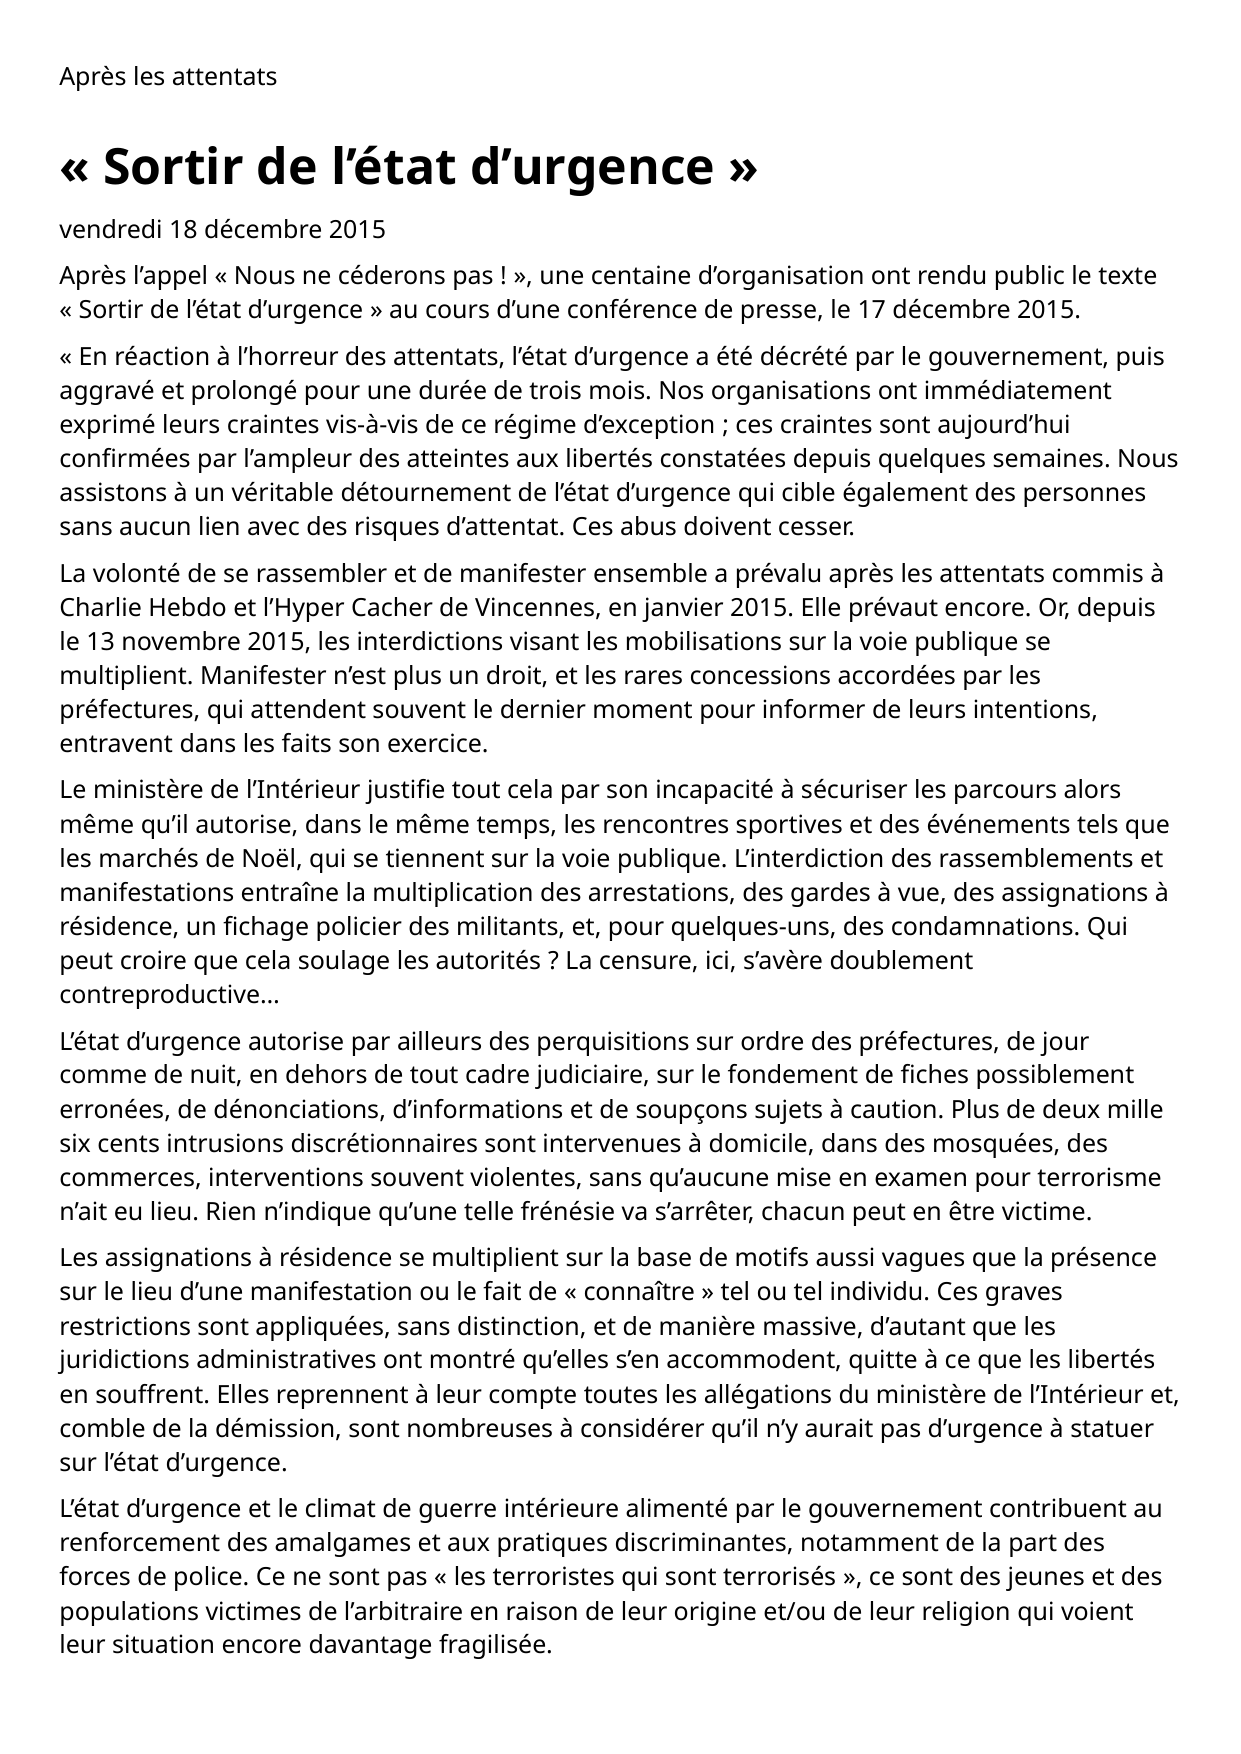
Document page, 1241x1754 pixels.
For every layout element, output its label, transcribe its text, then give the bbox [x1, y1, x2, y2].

text Après l’appel « Nous ne céderons pas ! », une centaine d’organisation ont rendu public le texte « Sortir de l’état d’urgence » au cours d’une conférence de presse, le 17 décembre 2015. [59, 258, 1181, 326]
subtitle « Sortir de l’état d’urgence » [59, 131, 1181, 199]
text L’état d’urgence autorise par ailleurs des perquisitions sur ordre des préfectures, de jour comme de nuit, en dehors de tout cadre judiciaire, sur le fondement de fiches possiblement erronées, de dénonciations, d’informations et de soupçons sujets à caution. Plus de deux mille six cents intrusions discrétionnaires sont intervenues à domicile, dans des mosquées, des commerces, interventions souvent violentes, sans qu’aucune mise en examen pour terrorisme n’ait eu lieu. Rien n’indique qu’une telle frénésie va s’arrêter, chacun peut en être victime. [59, 1023, 1181, 1227]
text vendredi 18 décembre 2015 [59, 211, 1181, 245]
text Les assignations à résidence se multiplient sur la base de motifs aussi vagues que la présence sur le lieu d’une manifestation ou le fait de « connaître » tel ou tel individu. Ces graves restrictions sont appliquées, sans distinction, et de manière massive, d’autant que les juridictions administratives ont montré qu’elles s’en accommodent, quitte à ce que les libertés en souffrent. Elles reprennent à leur compte toutes les allégations du ministère de l’Intérieur et, comble de la démission, sont nombreuses à considérer qu’il n’y aurait pas d’urgence à statuer sur l’état d’urgence. [59, 1240, 1181, 1478]
text La volonté de se rassembler et de manifester ensemble a prévalu après les attentats commis à Charlie Hebdo et l’Hyper Cacher de Vincennes, en janvier 2015. Elle prévaut encore. Or, depuis le 13 novembre 2015, les interdictions visant les mobilisations sur la voie publique se multiplient. Manifester n’est plus un droit, et les rares concessions accordées par les préfectures, qui attendent souvent le dernier moment pour informer de leurs intentions, entravent dans les faits son exercice. [59, 555, 1181, 760]
text Le ministère de l’Intérieur justifie tout cela par son incapacité à sécuriser les parcours alors même qu’il autorise, dans le même temps, les rencontres sportives et des événements tels que les marchés de Noël, qui se tiennent sur la voie publique. L’interdiction des rassemblements et manifestations entraîne la multiplication des arrestations, des gardes à vue, des assignations à résidence, un fichage policier des militants, et, pour quelques-uns, des condamnations. Qui peut croire que cela soulage les autorités ? La censure, ici, s’avère doublement contreproductive… [59, 772, 1181, 1011]
text L’état d’urgence et le climat de guerre intérieure alimenté par le gouvernement contribuent au renforcement des amalgames et aux pratiques discriminantes, notamment de la part des forces de police. Ce ne sont pas « les terroristes qui sont terrorisés », ce sont des jeunes et des populations victimes de l’arbitraire en raison de leur origine et/ou de leur religion qui voient leur situation encore davantage fragilisée. [59, 1491, 1181, 1661]
text Après les attentats [59, 59, 1181, 93]
text « En réaction à l’horreur des attentats, l’état d’urgence a été décrété par le gouvernement, puis aggravé et prolongé pour une durée de trois mois. Nos organisations ont immédiatement exprimé leurs craintes vis-à-vis de ce régime d’exception ; ces craintes sont aujourd’hui confirmées par l’ampleur des atteintes aux libertés constatées depuis quelques semaines. Nous assistons à un véritable détournement de l’état d’urgence qui cible également des personnes sans aucun lien avec des risques d’attentat. Ces abus doivent cesser. [59, 338, 1181, 543]
